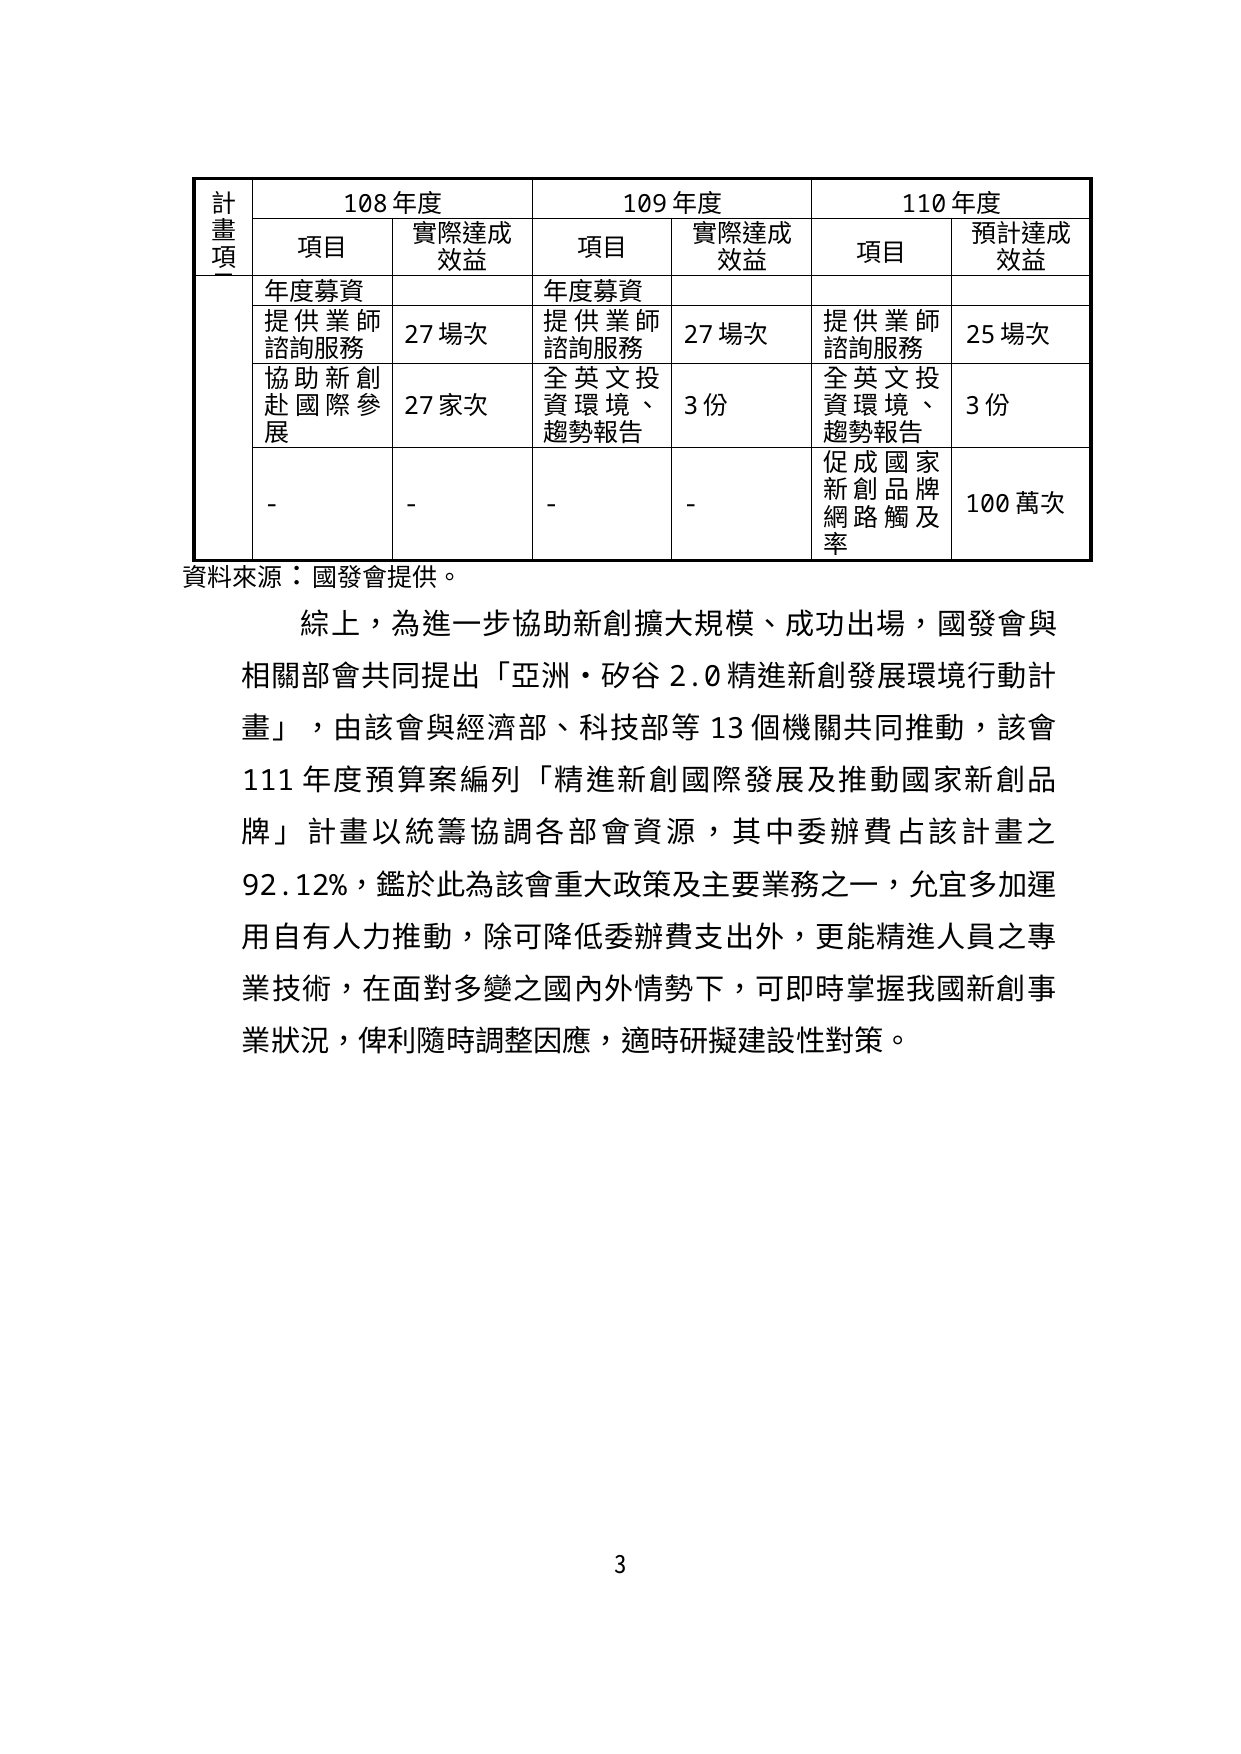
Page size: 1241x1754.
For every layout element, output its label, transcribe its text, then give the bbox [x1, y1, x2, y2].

table_cell 協助新創赴國際參展 [253, 364, 392, 447]
table_cell - [952, 276, 1089, 305]
table_cell 27場次 [672, 306, 811, 363]
table_cell 預計達成 效益 [952, 219, 1089, 275]
table_header 109年度 [533, 180, 811, 218]
table_cell 27場次 [393, 306, 532, 363]
table_cell - [812, 276, 951, 305]
table_cell - [672, 448, 811, 558]
table_header 108年度 [253, 180, 532, 218]
text 資料來源：國發會提供。 [183, 562, 1058, 593]
table_cell 提供業師諮詢服務 [253, 306, 392, 363]
table_cell 促成國家新創品牌網路觸及率 [812, 448, 951, 558]
table_cell 提供業師諮詢服務 [533, 306, 671, 363]
table_cell - [393, 448, 532, 558]
table_cell 全英文投資環境、趨勢報告 [812, 364, 951, 447]
table_header 計畫項目 [196, 180, 252, 275]
table_cell 實際達成 效益 [672, 219, 811, 275]
table_cell 項目 [253, 219, 392, 275]
table_cell - [253, 448, 392, 558]
table_cell - [533, 448, 671, 558]
table_cell 年度募資 [253, 276, 392, 305]
text 綜上，為進一步協助新創擴大規模、成功出場，國發會與相關部會共同提出「亞洲‧矽谷2.0精進新創發展環境行動計畫」，由該會與經濟部、科技部等13個機關共同推動，該會111年度預算案編列「精進新創國際發展及推動國家新創品牌」計畫以統籌協調各部會資源，其中委辦費占該計畫之92.12%，鑑於此為該會重大政策及主要業務之一，允宜多加運用自有人力推動，除可降低委辦費支出外，更能精進人員之專業技術，在面對多變之國內外情勢下，可即時掌握我國新創事業狀況，俾利隨時調整因應，適時研擬建設性對策。 [242, 593, 1058, 1062]
table_cell 實際達成 效益 [393, 219, 532, 275]
table_header 110年度 [812, 180, 1089, 218]
table_cell 3份 [952, 364, 1089, 447]
table_cell 全英文投資環境、趨勢報告 [533, 364, 671, 447]
table_cell 項目 [533, 219, 671, 275]
table_cell 25場次 [952, 306, 1089, 363]
table_cell 年度募資 [533, 276, 671, 305]
table_cell 100萬次 [952, 448, 1089, 558]
table_cell [672, 276, 811, 305]
table_cell 項目 [812, 219, 951, 275]
table_cell 提供業師諮詢服務 [812, 306, 951, 363]
table_cell 27家次 [393, 364, 532, 447]
table_cell [393, 276, 532, 305]
table_cell 加速新創掌握全球商機 [196, 276, 252, 558]
table_cell 3份 [672, 364, 811, 447]
